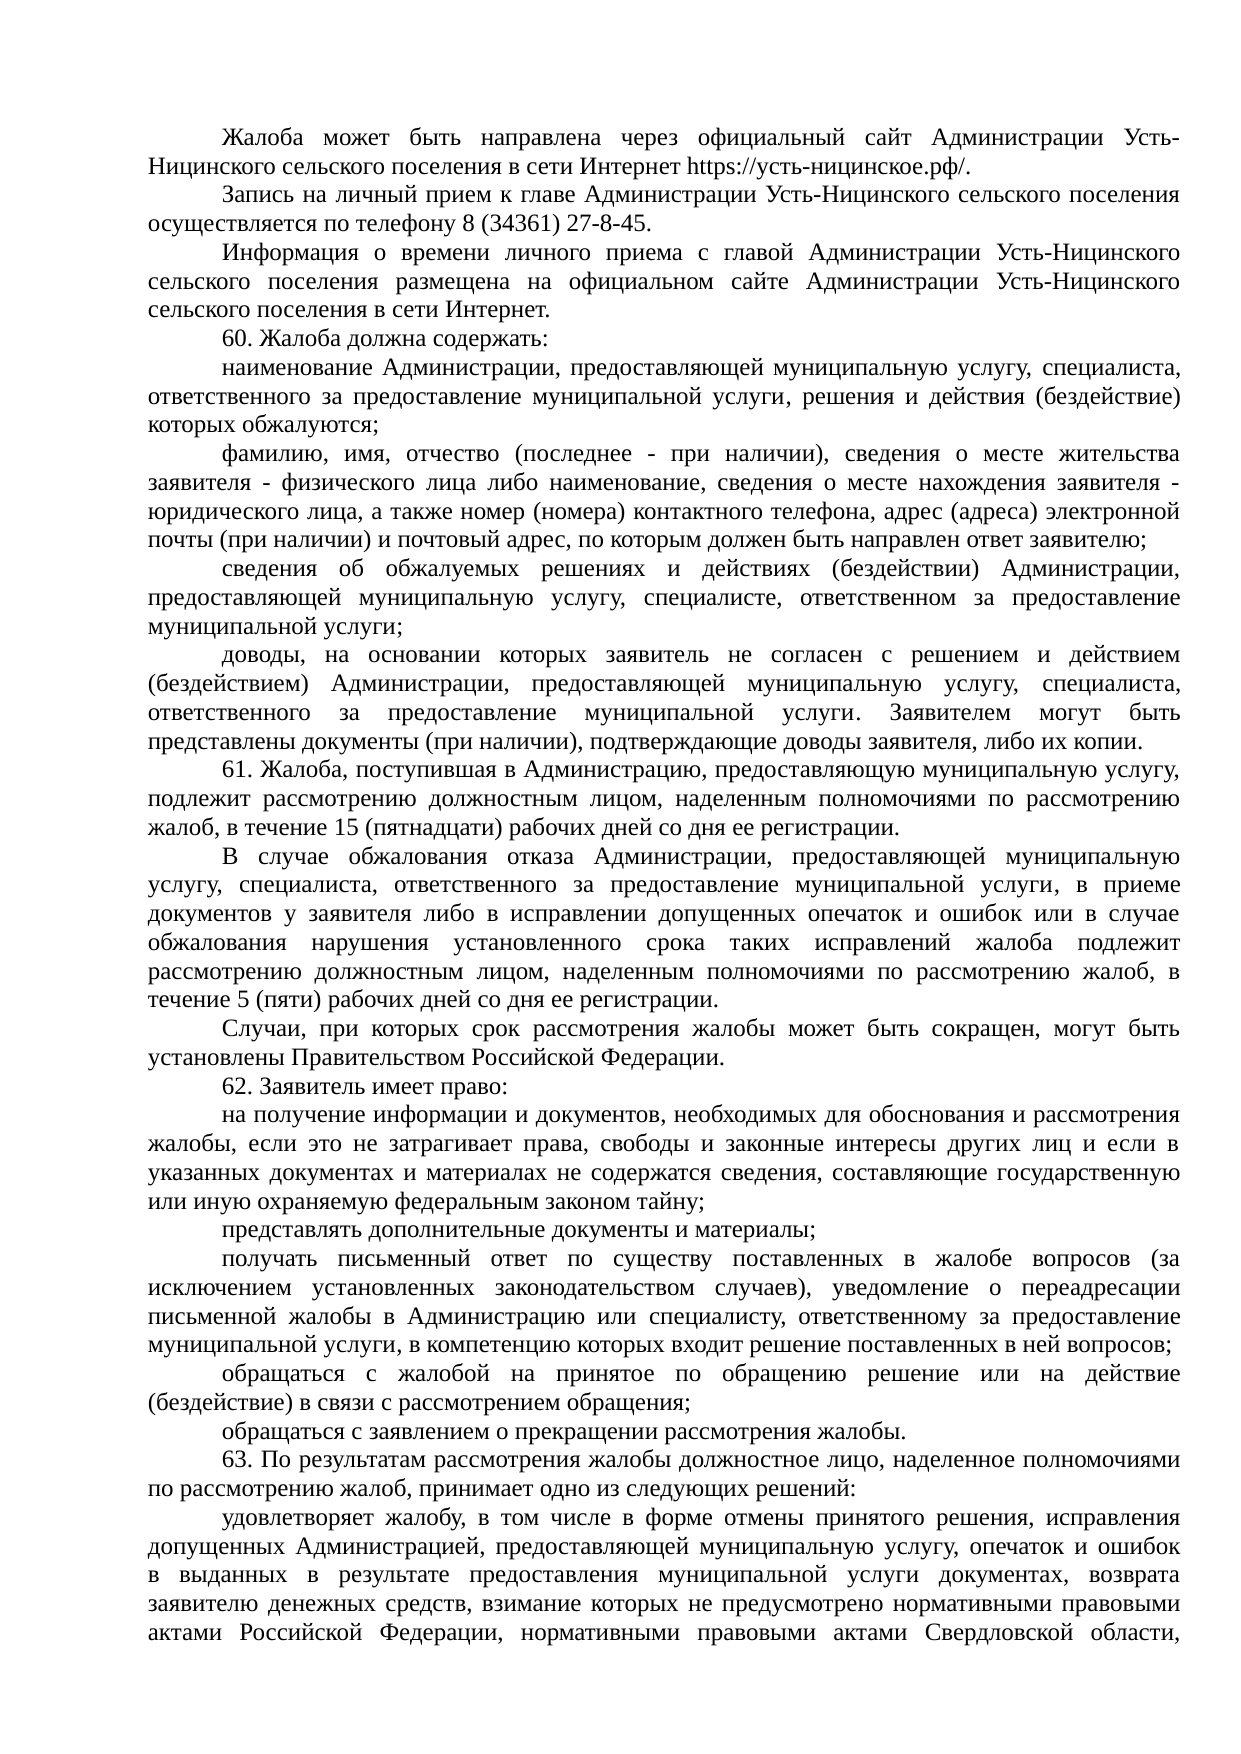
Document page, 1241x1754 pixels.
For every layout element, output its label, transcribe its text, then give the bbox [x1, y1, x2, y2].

text фамилию, имя, отчество (последнее - при наличии), сведения о месте жительства заявителя - физического лица либо наименование, сведения о месте нахождения заявителя - юридического лица, а также номер (номера) контактного телефона, адрес (адреса) электронной почты (при наличии) и почтовый адрес, по которым должен быть направлен ответ заявителю; [148, 438, 1181, 553]
text удовлетворяет жалобу, в том числе в форме отмены принятого решения, исправления допущенных Администрацией, предоставляющей муниципальную услугу, опечаток и ошибок в выданных в результате предоставления муниципальной услуги документах, возврата заявителю денежных средств, взимание которых не предусмотрено нормативными правовыми актами Российской Федерации, нормативными правовыми актами Свердловской области, [148, 1502, 1181, 1646]
text Жалоба может быть направлена через официальный сайт Администрации Усть-Ницинского сельского поселения в сети Интернет https://усть-ницинское.рф/. [148, 122, 1181, 179]
text получать письменный ответ по существу поставленных в жалобе вопросов (за исключением установленных законодательством случаев), уведомление о переадресации письменной жалобы в Администрацию или специалисту, ответственному за предоставление муниципальной услуги, в компетенцию которых входит решение поставленных в ней вопросов; [148, 1243, 1181, 1358]
text на получение информации и документов, необходимых для обоснования и рассмотрения жалобы, если это не затрагивает права, свободы и законные интересы других лиц и если в указанных документах и материалах не содержатся сведения, составляющие государственную или иную охраняемую федеральным законом тайну; [148, 1099, 1181, 1214]
text 63. По результатам рассмотрения жалобы должностное лицо, наделенное полномочиями по рассмотрению жалоб, принимает одно из следующих решений: [148, 1444, 1181, 1502]
text обращаться с заявлением о прекращении рассмотрения жалобы. [148, 1416, 1181, 1444]
text Случаи, при которых срок рассмотрения жалобы может быть сокращен, могут быть установлены Правительством Российской Федерации. [148, 1013, 1181, 1071]
text В случае обжалования отказа Администрации, предоставляющей муниципальную услугу, специалиста, ответственного за предоставление муниципальной услуги, в приеме документов у заявителя либо в исправлении допущенных опечаток и ошибок или в случае обжалования нарушения установленного срока таких исправлений жалоба подлежит рассмотрению должностным лицом, наделенным полномочиями по рассмотрению жалоб, в течение 5 (пяти) рабочих дней со дня ее регистрации. [148, 841, 1181, 1013]
text Информация о времени личного приема с главой Администрации Усть-Ницинского сельского поселения размещена на официальном сайте Администрации Усть-Ницинского сельского поселения в сети Интернет. [148, 237, 1181, 323]
text 60. Жалоба должна содержать: [148, 323, 1181, 352]
text наименование Администрации, предоставляющей муниципальную услугу, специалиста, ответственного за предоставление муниципальной услуги, решения и действия (бездействие) которых обжалуются; [148, 352, 1181, 438]
text доводы, на основании которых заявитель не согласен с решением и действием (бездействием) Администрации, предоставляющей муниципальную услугу, специалиста, ответственного за предоставление муниципальной услуги. Заявителем могут быть представлены документы (при наличии), подтверждающие доводы заявителя, либо их копии. [148, 639, 1181, 754]
text представлять дополнительные документы и материалы; [148, 1214, 1181, 1243]
text Запись на личный прием к главе Администрации Усть-Ницинского сельского поселения осуществляется по телефону 8 (34361) 27-8-45. [148, 179, 1181, 237]
text обращаться с жалобой на принятое по обращению решение или на действие (бездействие) в связи с рассмотрением обращения; [148, 1358, 1181, 1416]
text 62. Заявитель имеет право: [148, 1071, 1181, 1099]
text сведения об обжалуемых решениях и действиях (бездействии) Администрации, предоставляющей муниципальную услугу, специалисте, ответственном за предоставление муниципальной услуги; [148, 553, 1181, 639]
text 61. Жалоба, поступившая в Администрацию, предоставляющую муниципальную услугу, подлежит рассмотрению должностным лицом, наделенным полномочиями по рассмотрению жалоб, в течение 15 (пятнадцати) рабочих дней со дня ее регистрации. [148, 754, 1181, 841]
